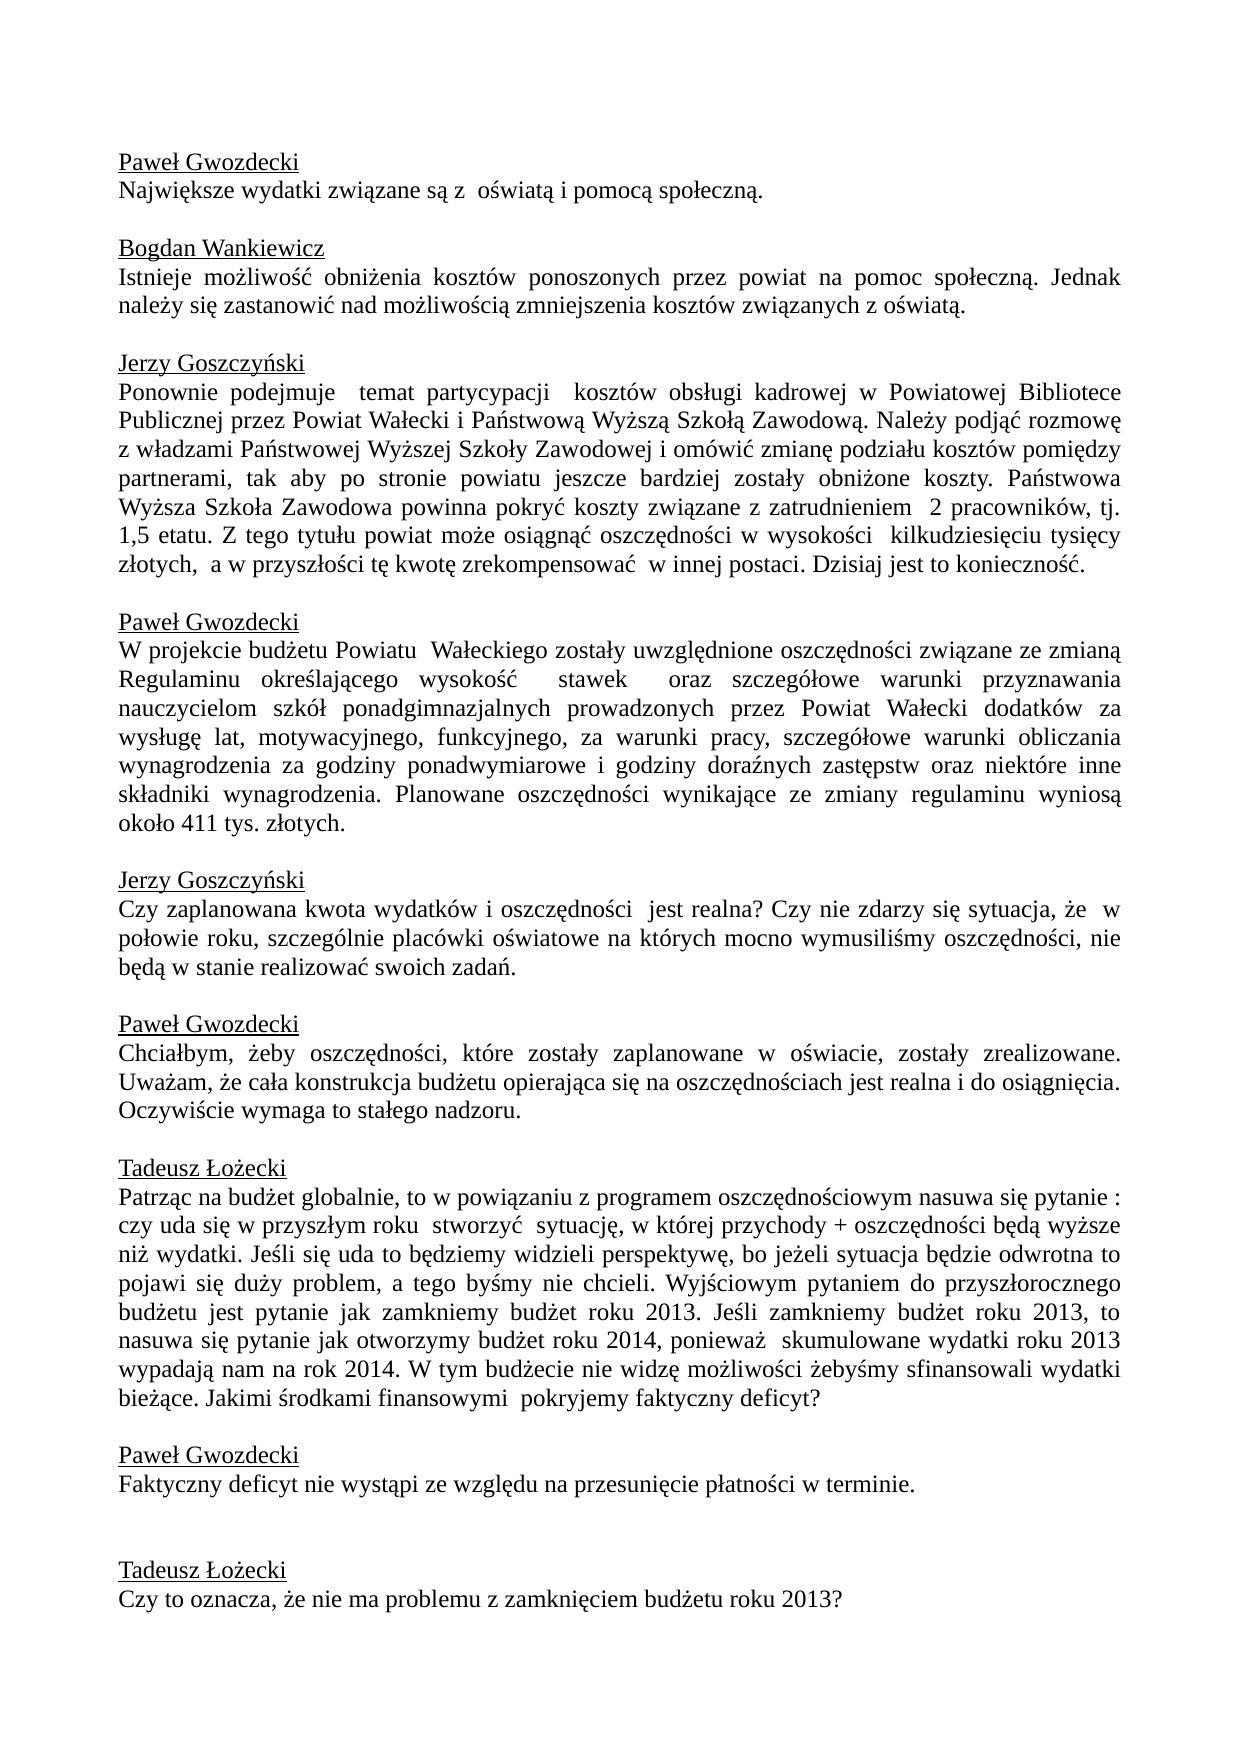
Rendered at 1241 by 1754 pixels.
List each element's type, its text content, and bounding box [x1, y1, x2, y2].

text Bogdan Wankiewicz [118, 233, 1122, 262]
text Czy zaplanowana kwota wydatków i oszczędności jest realna? Czy nie zdarzy się sytuacja, że w połowie roku, szczególnie placówki oświatowe na których mocno wymusiliśmy oszczędności, nie będą w stanie realizować swoich zadań. [118, 894, 1122, 981]
text Faktyczny deficyt nie wystąpi ze względu na przesunięcie płatności w terminie. [118, 1469, 1122, 1498]
text Jerzy Goszczyński [118, 866, 1122, 894]
text Patrząc na budżet globalnie, to w powiązaniu z programem oszczędnościowym nasuwa się pytanie : czy uda się w przyszłym roku stworzyć sytuację, w której przychody + oszczędności będą wyższe niż wydatki. Jeśli się uda to będziemy widzieli perspektywę, bo jeżeli sytuacja będzie odwrotna to pojawi się duży problem, a tego byśmy nie chcieli. Wyjściowym pytaniem do przyszłorocznego budżetu jest pytanie jak zamkniemy budżet roku 2013. Jeśli zamkniemy budżet roku 2013, to nasuwa się pytanie jak otworzymy budżet roku 2014, ponieważ skumulowane wydatki roku 2013 wypadają nam na rok 2014. W tym budżecie nie widzę możliwości żebyśmy sfinansowali wydatki bieżące. Jakimi środkami finansowymi pokryjemy faktyczny deficyt? [118, 1182, 1122, 1412]
text Paweł Gwozdecki [118, 607, 1122, 636]
text Jerzy Goszczyński [118, 348, 1122, 377]
text Chciałbym, żeby oszczędności, które zostały zaplanowane w oświacie, zostały zrealizowane. Uważam, że cała konstrukcja budżetu opierająca się na oszczędnościach jest realna i do osiągnięcia. Oczywiście wymaga to stałego nadzoru. [118, 1038, 1122, 1124]
text Ponownie podejmuje temat partycypacji kosztów obsługi kadrowej w Powiatowej Bibliotece Publicznej przez Powiat Wałecki i Państwową Wyższą Szkołą Zawodową. Należy podjąć rozmowę z władzami Państwowej Wyższej Szkoły Zawodowej i omówić zmianę podziału kosztów pomiędzy partnerami, tak aby po stronie powiatu jeszcze bardziej zostały obniżone koszty. Państwowa Wyższa Szkoła Zawodowa powinna pokryć koszty związane z zatrudnieniem 2 pracowników, tj. 1,5 etatu. Z tego tytułu powiat może osiągnąć oszczędności w wysokości kilkudziesięciu tysięcy złotych, a w przyszłości tę kwotę zrekompensować w innej postaci. Dzisiaj jest to konieczność. [118, 377, 1122, 578]
text Tadeusz Łożecki [118, 1556, 1122, 1584]
text Paweł Gwozdecki [118, 1009, 1122, 1038]
text Paweł Gwozdecki [118, 1441, 1122, 1469]
text Największe wydatki związane są z oświatą i pomocą społeczną. [118, 176, 1122, 204]
text Tadeusz Łożecki [118, 1153, 1122, 1182]
text W projekcie budżetu Powiatu Wałeckiego zostały uwzględnione oszczędności związane ze zmianą Regulaminu określającego wysokość stawek oraz szczegółowe warunki przyznawania nauczycielom szkół ponadgimnazjalnych prowadzonych przez Powiat Wałecki dodatków za wysługę lat, motywacyjnego, funkcyjnego, za warunki pracy, szczegółowe warunki obliczania wynagrodzenia za godziny ponadwymiarowe i godziny doraźnych zastępstw oraz niektóre inne składniki wynagrodzenia. Planowane oszczędności wynikające ze zmiany regulaminu wyniosą około 411 tys. złotych. [118, 636, 1122, 837]
text Istnieje możliwość obniżenia kosztów ponoszonych przez powiat na pomoc społeczną. Jednak należy się zastanowić nad możliwością zmniejszenia kosztów związanych z oświatą. [118, 262, 1122, 319]
text Paweł Gwozdecki [118, 147, 1122, 176]
text Czy to oznacza, że nie ma problemu z zamknięciem budżetu roku 2013? [118, 1584, 1122, 1613]
